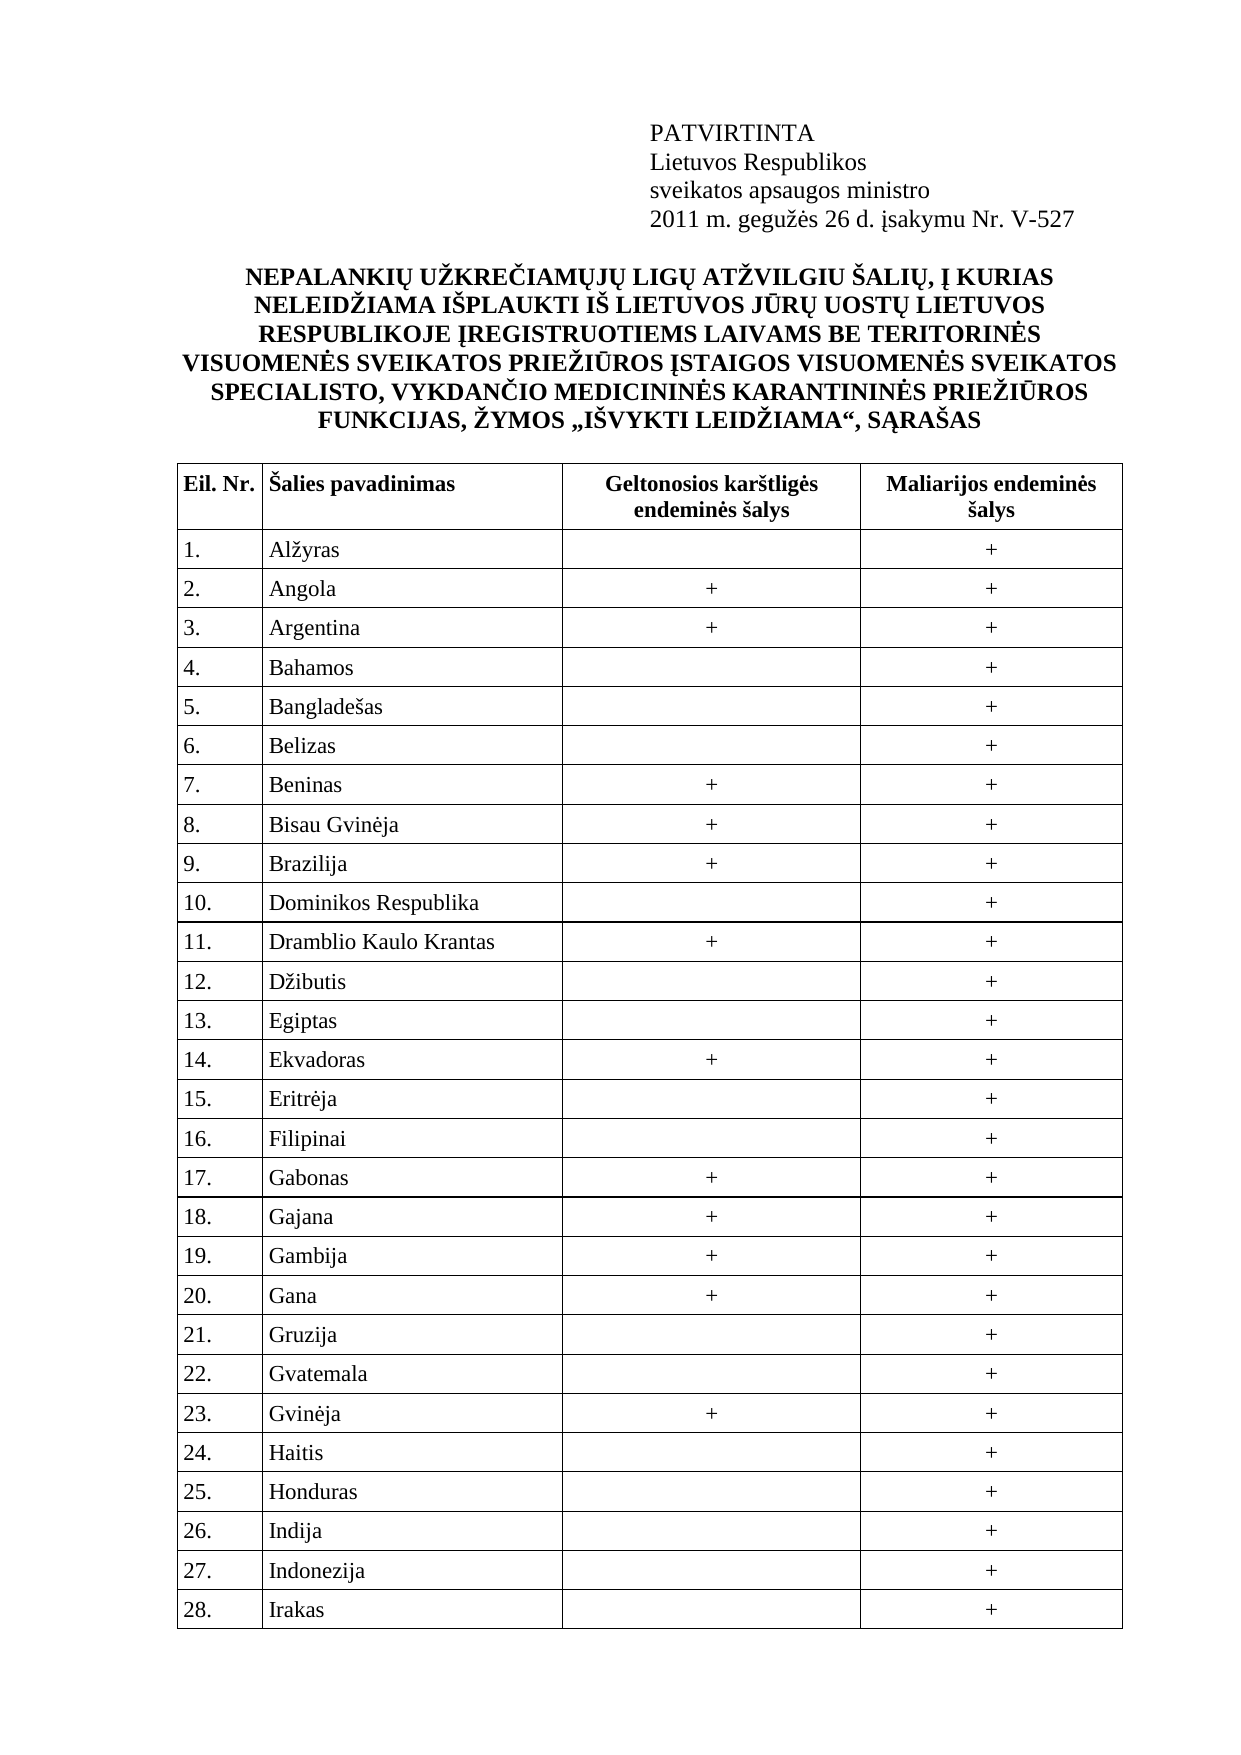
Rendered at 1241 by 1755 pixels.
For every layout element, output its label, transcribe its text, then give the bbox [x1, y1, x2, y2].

table_cell 3. [178, 608, 262, 647]
table_cell [563, 1315, 860, 1353]
table_cell Beninas [263, 765, 562, 804]
table_cell 12. [178, 962, 262, 1000]
table_cell + [861, 1198, 1122, 1236]
table_cell 1. [178, 530, 262, 568]
table_cell 4. [178, 648, 262, 686]
table_cell [563, 1551, 860, 1589]
table_cell + [861, 1551, 1122, 1589]
table_cell + [861, 726, 1122, 764]
table_cell + [861, 1590, 1122, 1628]
table_cell + [861, 805, 1122, 843]
table_cell + [861, 1472, 1122, 1511]
text PATVIRTINTA [649, 118, 1122, 147]
table_cell 5. [178, 687, 262, 725]
table_cell + [861, 765, 1122, 804]
table_cell + [563, 1158, 860, 1196]
table_cell [563, 1119, 860, 1157]
table_cell + [861, 1315, 1122, 1353]
table_cell + [861, 530, 1122, 568]
table_cell 24. [178, 1433, 262, 1471]
table_cell + [861, 608, 1122, 647]
table_cell Džibutis [263, 962, 562, 1000]
table_cell 9. [178, 844, 262, 882]
table_cell 8. [178, 805, 262, 843]
table_cell + [861, 1080, 1122, 1118]
table_cell + [861, 648, 1122, 686]
table_cell Gvinėja [263, 1394, 562, 1432]
table_cell + [861, 1276, 1122, 1314]
table_cell [563, 1080, 860, 1118]
table_cell + [563, 805, 860, 843]
table_cell + [563, 1394, 860, 1432]
table_cell 14. [178, 1040, 262, 1078]
table_cell Egiptas [263, 1001, 562, 1039]
table_cell 27. [178, 1551, 262, 1589]
table_cell 21. [178, 1315, 262, 1353]
table_header Maliarijos endeminės šalys [861, 464, 1122, 529]
table_cell Filipinai [263, 1119, 562, 1157]
text 2011 m. gegužės 26 d. įsakymu Nr. V-527 [649, 204, 1122, 233]
table_cell + [861, 962, 1122, 1000]
table_cell + [563, 1237, 860, 1275]
table_cell 13. [178, 1001, 262, 1039]
table_cell Alžyras [263, 530, 562, 568]
table_cell + [861, 1355, 1122, 1393]
table_cell + [861, 1119, 1122, 1157]
table_cell Eritrėja [263, 1080, 562, 1118]
table_cell Ekvadoras [263, 1040, 562, 1078]
table_cell 28. [178, 1590, 262, 1628]
table_cell + [861, 1158, 1122, 1196]
text Lietuvos Respublikos [649, 147, 1122, 176]
table_cell + [861, 1040, 1122, 1078]
table_cell + [861, 1512, 1122, 1550]
table_cell Honduras [263, 1472, 562, 1511]
table_header Geltonosios karštligės endeminės šalys [563, 464, 860, 529]
table_cell + [861, 1001, 1122, 1039]
table_cell Irakas [263, 1590, 562, 1628]
table_cell [563, 1433, 860, 1471]
text Nepalankių užkrečiamųjų ligų atžvilgiu šalių, į kurias neleidžiama išplaukti iš Lietuvos jūrų uostų Lietuvos Respublikoje įregistruotiems laivams be teritorinės visuomenės sveikatos priežiūros įstaigos visuomenės sveikatos specialisto, vykdančio medicininės karantininės priežiūros funkcijas, žymos „Išvykti leidžiama“, sąrašas [177, 262, 1122, 434]
table_cell + [861, 1433, 1122, 1471]
table_cell Gambija [263, 1237, 562, 1275]
table_cell [563, 530, 860, 568]
table_cell 25. [178, 1472, 262, 1511]
table_cell + [861, 1237, 1122, 1275]
table_cell Bangladešas [263, 687, 562, 725]
table_cell + [861, 1394, 1122, 1432]
table_cell 26. [178, 1512, 262, 1550]
table_cell Gabonas [263, 1158, 562, 1196]
table_cell Bisau Gvinėja [263, 805, 562, 843]
table_cell Indonezija [263, 1551, 562, 1589]
table_cell + [563, 1198, 860, 1236]
table_cell + [563, 1276, 860, 1314]
table_cell 7. [178, 765, 262, 804]
table_cell Haitis [263, 1433, 562, 1471]
table_cell [563, 687, 860, 725]
table_cell Indija [263, 1512, 562, 1550]
table_cell Dominikos Respublika [263, 883, 562, 921]
table_cell [563, 726, 860, 764]
table_cell + [861, 883, 1122, 921]
table_header Šalies pavadinimas [263, 464, 562, 529]
table_cell 17. [178, 1158, 262, 1196]
table_cell 23. [178, 1394, 262, 1432]
table_cell + [861, 923, 1122, 961]
text sveikatos apsaugos ministro [649, 176, 1122, 204]
table_cell Gajana [263, 1198, 562, 1236]
table_cell 11. [178, 923, 262, 961]
table_cell + [563, 844, 860, 882]
table_cell + [563, 569, 860, 607]
table_cell Brazilija [263, 844, 562, 882]
table_cell 16. [178, 1119, 262, 1157]
table_cell Gana [263, 1276, 562, 1314]
table_cell + [563, 1040, 860, 1078]
table_cell Angola [263, 569, 562, 607]
table_cell Gruzija [263, 1315, 562, 1353]
table_cell [563, 1512, 860, 1550]
table_cell [563, 648, 860, 686]
table_cell + [861, 844, 1122, 882]
table_cell Dramblio Kaulo Krantas [263, 923, 562, 961]
table_cell Belizas [263, 726, 562, 764]
table_cell 6. [178, 726, 262, 764]
table_cell [563, 962, 860, 1000]
table_cell Argentina [263, 608, 562, 647]
table_cell [563, 1590, 860, 1628]
table_header Eil. Nr. [178, 464, 262, 529]
table_cell [563, 883, 860, 921]
table_cell + [563, 923, 860, 961]
table_cell 15. [178, 1080, 262, 1118]
table_cell + [861, 569, 1122, 607]
table_cell + [563, 608, 860, 647]
table_cell 22. [178, 1355, 262, 1393]
table_cell + [563, 765, 860, 804]
table_cell 18. [178, 1198, 262, 1236]
table_cell [563, 1472, 860, 1511]
table_cell [563, 1355, 860, 1393]
table_cell 10. [178, 883, 262, 921]
table_cell Bahamos [263, 648, 562, 686]
table_cell 20. [178, 1276, 262, 1314]
table_cell 2. [178, 569, 262, 607]
table_cell Gvatemala [263, 1355, 562, 1393]
table_cell [563, 1001, 860, 1039]
table_cell 19. [178, 1237, 262, 1275]
table_cell + [861, 687, 1122, 725]
